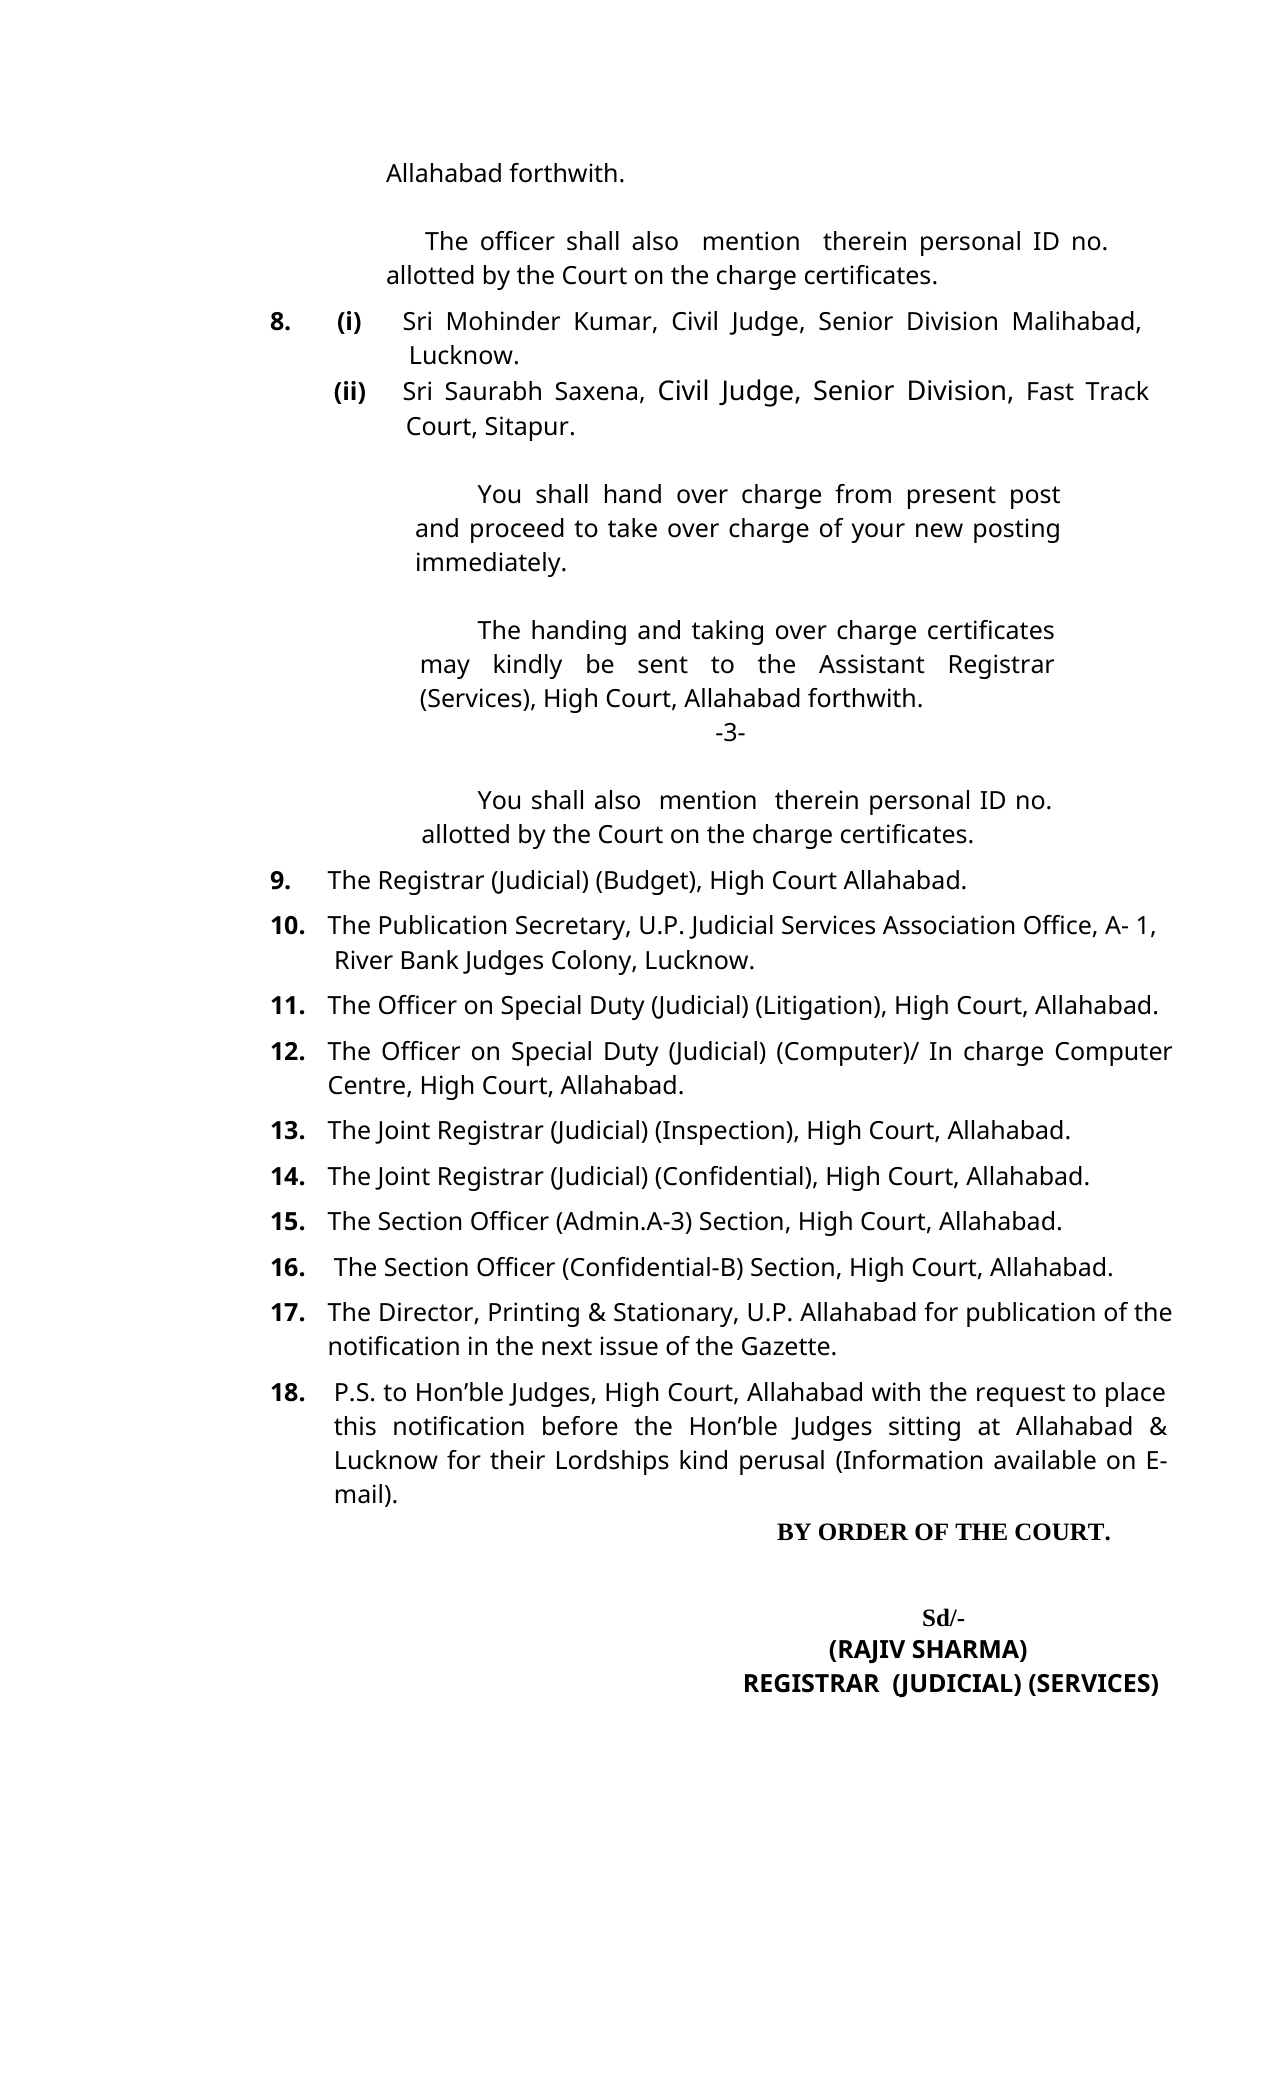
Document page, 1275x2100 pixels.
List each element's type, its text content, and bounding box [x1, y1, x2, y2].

table_cell [264, 1028, 322, 1107]
list BY ORDER OF THE COURT. [212, 1517, 1181, 1545]
table_cell The Joint Registrar (Judicial) (Inspection), High Court, Allahabad. [322, 1107, 1180, 1153]
table_cell [264, 1369, 322, 1517]
table_cell [264, 1107, 322, 1153]
table_cell [264, 298, 322, 857]
table_cell [264, 1289, 322, 1369]
table_cell The Joint Registrar (Judicial) (Confidential), High Court, Allahabad. [322, 1153, 1180, 1198]
table_cell [264, 903, 322, 982]
table_cell [264, 150, 322, 298]
table_cell The Officer on Special Duty (Judicial) (Computer)/ In charge Computer Centre, High Court, Allahabad. [322, 1028, 1180, 1107]
table_cell [264, 982, 322, 1028]
text Sd/- (RAJIV SHARMA) [212, 1603, 1181, 1666]
table_cell [264, 857, 322, 902]
table_cell The Section Officer (Admin.A-3) Section, High Court, Allahabad. [322, 1198, 1180, 1244]
table_cell The Officer on Special Duty (Judicial) (Litigation), High Court, Allahabad. [322, 982, 1180, 1028]
table_cell The Publication Secretary, U.P. Judicial Services Association Office, A- 1, River Bank Judges Colony, Lucknow. [322, 903, 1180, 982]
text REGISTRAR (JUDICIAL) (SERVICES) [212, 1666, 1181, 1700]
table_cell P.S. to Hon’ble Judges, High Court, Allahabad with the request to place this notification before the Hon’ble Judges sitting at Allahabad & Lucknow for their Lordships kind perusal (Information available on E-mail). [322, 1369, 1180, 1517]
table_cell The Director, Printing & Stationary, U.P. Allahabad for publication of the notification in the next issue of the Gazette. [322, 1289, 1180, 1369]
table_cell [264, 1198, 322, 1244]
table_cell [264, 1153, 322, 1198]
table_cell Sri Mohinder Kumar, Civil Judge, Senior Division Malihabad, Lucknow. Sri Saurabh Saxena, Civil Judge, Senior Division, Fast Track Court, Sitapur. You shall hand over charge from present post and proceed to take over charge of your new posting immediately. The handing and taking over charge certificates may kindly be sent to the Assistant Registrar (Services), High Court, Allahabad forthwith. -3- You shall also mention therein personal ID no. allotted by the Court on the charge certificates. [322, 298, 1180, 857]
table_cell [264, 1244, 322, 1289]
table_cell The Registrar (Judicial) (Budget), High Court Allahabad. [322, 857, 1180, 902]
table_cell Allahabad forthwith. The officer shall also mention therein personal ID no. allotted by the Court on the charge certificates. [322, 150, 1180, 298]
table_cell The Section Officer (Confidential-B) Section, High Court, Allahabad. [322, 1244, 1180, 1289]
